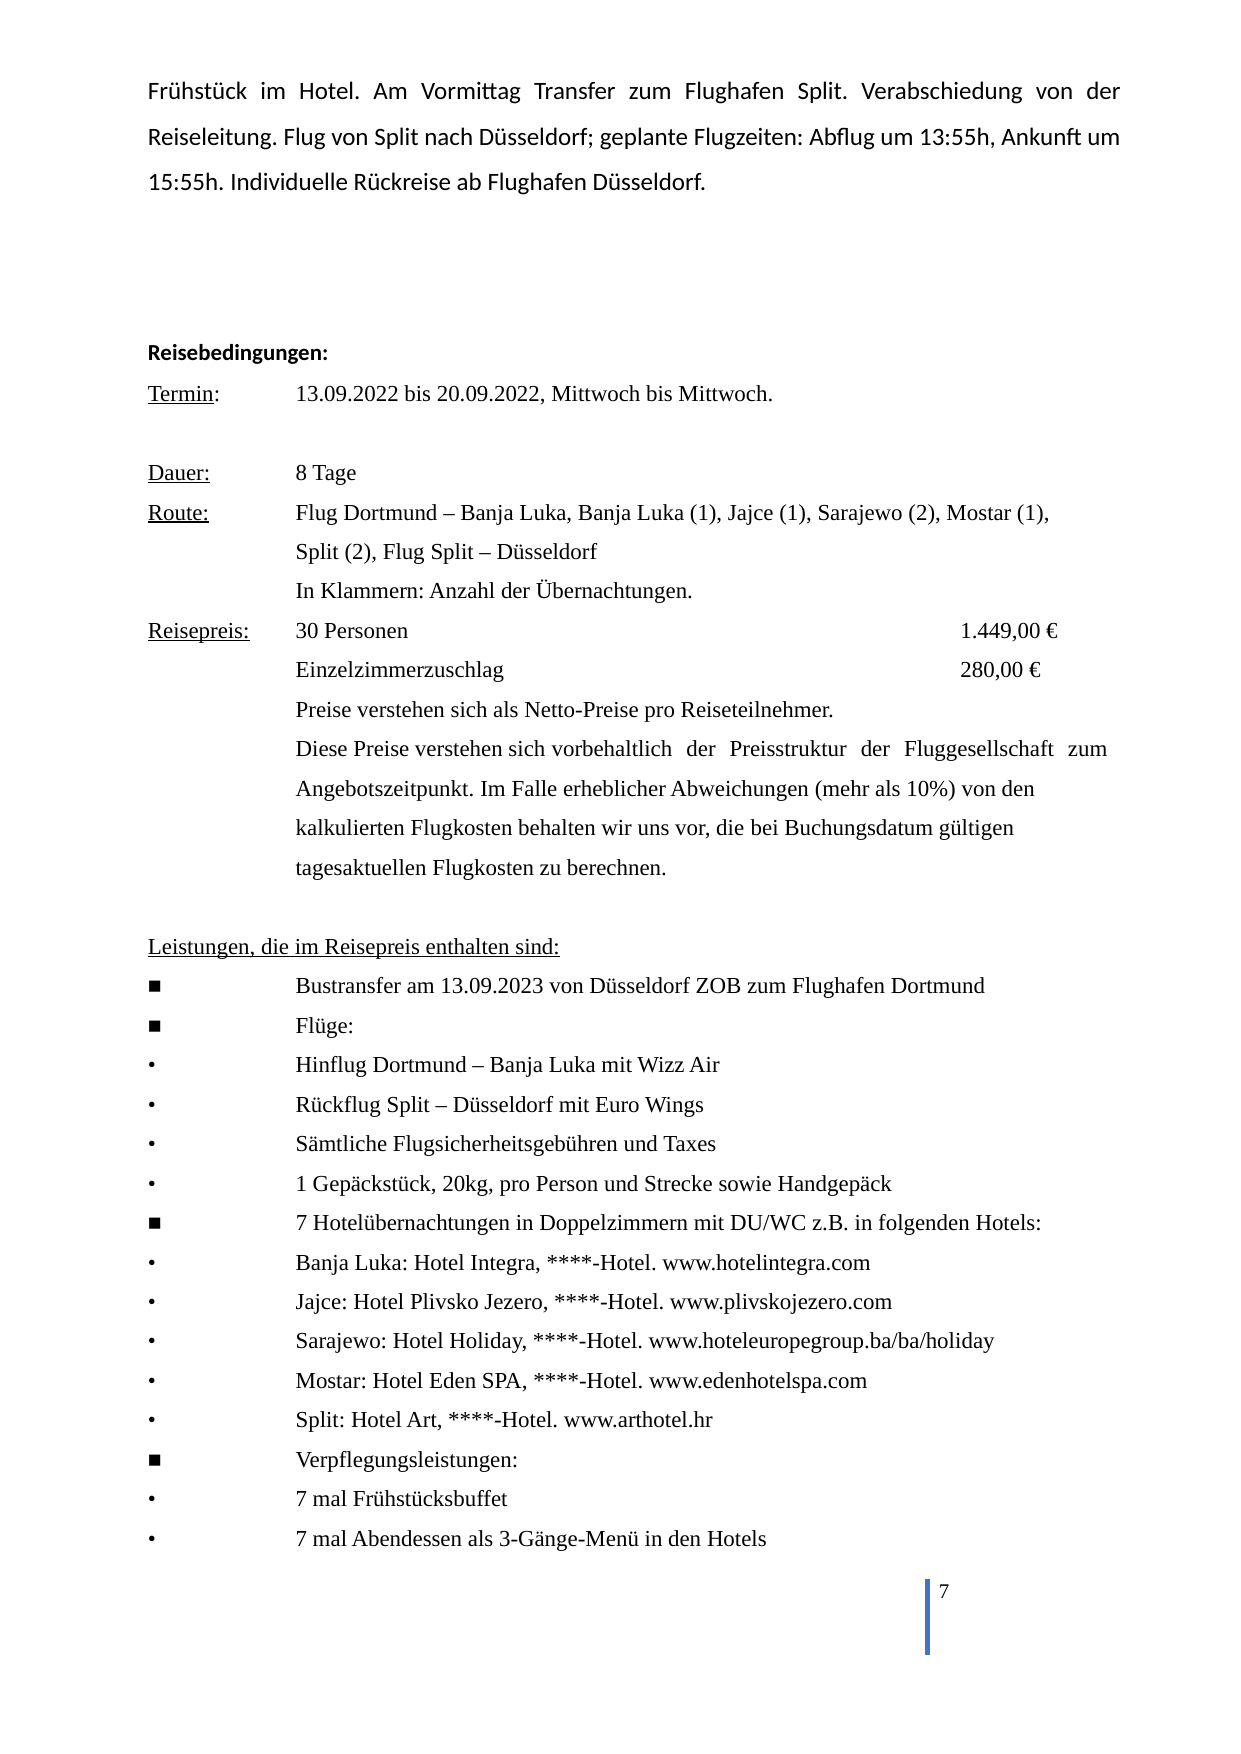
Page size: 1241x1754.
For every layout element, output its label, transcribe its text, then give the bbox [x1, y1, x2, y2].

text Reisebedingungen: [148, 338, 1122, 366]
text ■ Bustransfer am 13.09.2023 von Düsseldorf ZOB zum Flughafen Dortmund [148, 972, 1122, 999]
text • Mostar: Hotel Eden SPA, ****-Hotel. www.edenhotelspa.com [148, 1367, 1122, 1393]
text ■ Flüge: [148, 1012, 1122, 1038]
text Termin: 13.09.2022 bis 20.09.2022, Mittwoch bis Mittwoch. [148, 380, 1122, 406]
text Reisepreis: 30 Personen 1.449,00 € [148, 617, 1122, 643]
text Dauer: 8 Tage [148, 459, 1122, 485]
text Route: Flug Dortmund – Banja Luka, Banja Luka (1), Jajce (1), Sarajewo (2), Mostar (1), [148, 498, 1122, 525]
text Split (2), Flug Split – Düsseldorf [148, 538, 1122, 564]
text ■ Verpflegungsleistungen: [148, 1446, 1122, 1472]
text • Hinflug Dortmund – Banja Luka mit Wizz Air [148, 1051, 1122, 1078]
text Frühstück im Hotel. Am Vormittag Transfer zum Flughafen Split. Verabschiedung von der Reiseleitung. Flug von Split nach Düsseldorf; geplante Flugzeiten: Abflug um 13:55h, Ankunft um 15:55h. Individuelle Rückreise ab Flughafen Düsseldorf. [148, 75, 1122, 197]
text • Split: Hotel Art, ****-Hotel. www.arthotel.hr [148, 1407, 1122, 1433]
text Einzelzimmerzuschlag 280,00 € [148, 656, 1122, 683]
text • 1 Gepäckstück, 20kg, pro Person und Strecke sowie Handgepäck [148, 1170, 1122, 1196]
text kalkulierten Flugkosten behalten wir uns vor, die bei Buchungsdatum gültigen [148, 814, 1122, 841]
text • 7 mal Frühstücksbuffet [148, 1486, 1122, 1512]
text Leistungen, die im Reisepreis enthalten sind: [148, 933, 1122, 959]
text • Jajce: Hotel Plivsko Jezero, ****-Hotel. www.plivskojezero.com [148, 1288, 1122, 1314]
text Preise verstehen sich als Netto-Preise pro Reiseteilnehmer. [148, 696, 1122, 722]
text In Klammern: Anzahl der Übernachtungen. [148, 577, 1122, 604]
text Diese Preise verstehen sich vorbehaltlich der Preisstruktur der Fluggesellschaft zum Angebotszeitpunkt. Im Falle erheblicher Abweichungen (mehr als 10%) von den [148, 735, 1122, 801]
text • Rückflug Split – Düsseldorf mit Euro Wings [148, 1091, 1122, 1117]
text • Sarajewo: Hotel Holiday, ****-Hotel. www.hoteleuropegroup.ba/ba/holiday [148, 1328, 1122, 1354]
text ■ 7 Hotelübernachtungen in Doppelzimmern mit DU/WC z.B. in folgenden Hotels: [148, 1209, 1122, 1236]
text • Sämtliche Flugsicherheitsgebühren und Taxes [148, 1130, 1122, 1157]
text • 7 mal Abendessen als 3-Gänge-Menü in den Hotels [148, 1525, 1122, 1551]
text tagesaktuellen Flugkosten zu berechnen. [148, 854, 1122, 880]
text • Banja Luka: Hotel Integra, ****-Hotel. www.hotelintegra.com [148, 1249, 1122, 1275]
